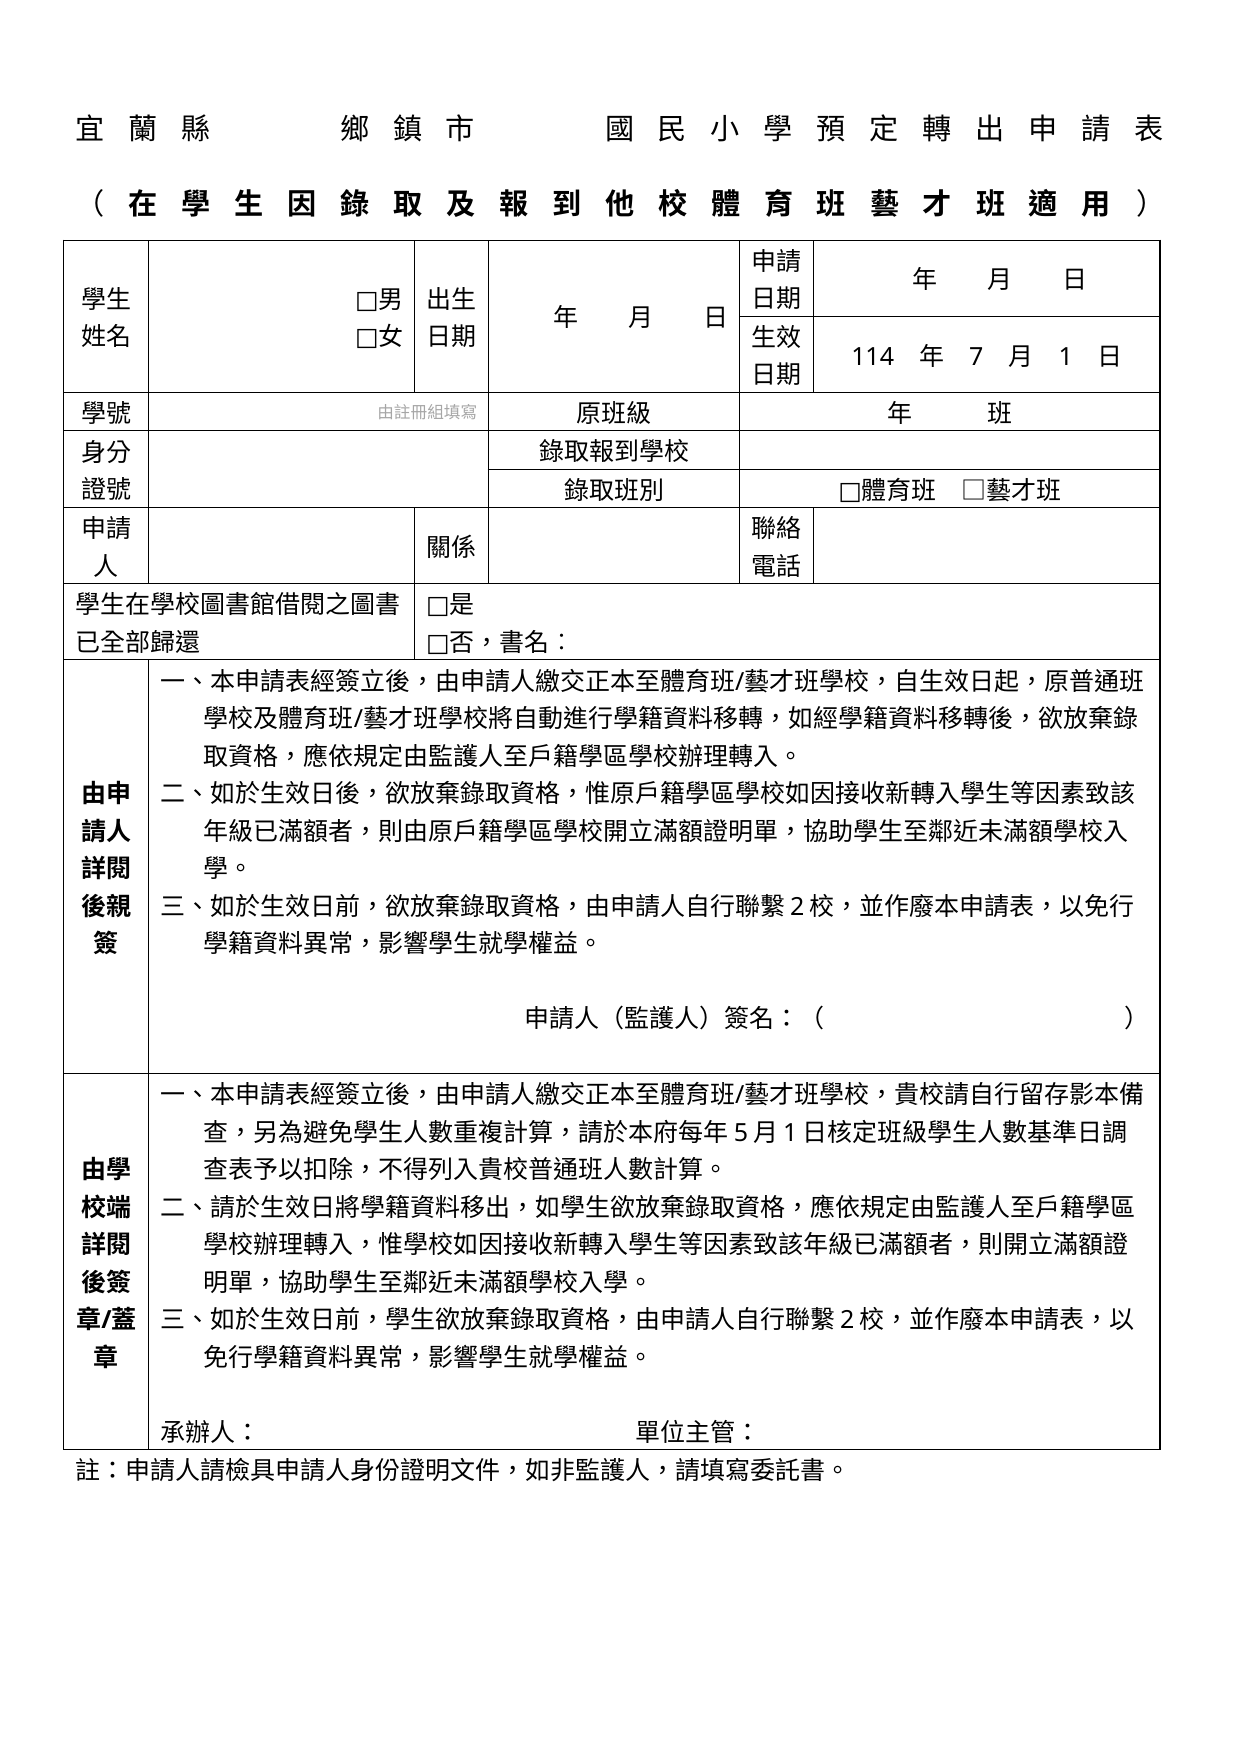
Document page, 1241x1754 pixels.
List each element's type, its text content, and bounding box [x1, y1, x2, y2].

table_cell 由學校端詳閱後簽章/蓋章 [64, 1074, 148, 1449]
table_cell 關係 [415, 508, 488, 583]
table_cell 由申請人詳閱後親簽 [64, 660, 148, 1073]
text 宜蘭縣 鄉鎮市 國民小學預定轉出申請表 [75, 89, 1165, 164]
table_cell 申請人 [64, 508, 148, 583]
table_cell 聯絡電話 [740, 508, 813, 583]
table_cell 年 班 [740, 393, 1159, 430]
table_cell 學生在學校圖書館借閱之圖書已全部歸還 [64, 584, 414, 659]
table_cell 由註冊組填寫 [149, 393, 488, 430]
table_header 年 月 日 [489, 241, 739, 392]
table_cell 錄取報到學校 [489, 431, 739, 469]
table_cell 生效日期 [740, 317, 813, 392]
table_cell [814, 508, 1159, 583]
table_header 申請日期 [740, 241, 813, 316]
table_cell □是 □否，書名︰ [415, 584, 1159, 659]
table_cell 一、本申請表經簽立後，由申請人繳交正本至體育班/藝才班學校，貴校請自行留存影本備查，另為避免學生人數重複計算，請於本府每年5月1日核定班級學生人數基準日調查表予以扣除，不得列入貴校普通班人數計算。 二、請於生效日將學籍資料移出，如學生欲放棄錄取資格，應依規定由監護人至戶籍學區學校辦理轉入，惟學校如因接收新轉入學生等因素致該年級已滿額者，則開立滿額證明單，協助學生至鄰近未滿額學校入學。 三、如於生效日前，學生欲放棄錄取資格，由申請人自行聯繫2校，並作廢本申請表，以免行學籍資料異常，影響學生就學權益。 承辦人： 單位主管： [149, 1074, 1159, 1449]
table_cell 114 年 7 月 1 日 [814, 317, 1159, 392]
table_cell [149, 431, 488, 507]
table_cell [740, 431, 1159, 469]
table_cell [149, 508, 414, 583]
table_cell 一、本申請表經簽立後，由申請人繳交正本至體育班/藝才班學校，自生效日起，原普通班學校及體育班/藝才班學校將自動進行學籍資料移轉，如經學籍資料移轉後，欲放棄錄取資格，應依規定由監護人至戶籍學區學校辦理轉入。 二、如於生效日後，欲放棄錄取資格，惟原戶籍學區學校如因接收新轉入學生等因素致該年級已滿額者，則由原戶籍學區學校開立滿額證明單，協助學生至鄰近未滿額學校入學。 三、如於生效日前，欲放棄錄取資格，由申請人自行聯繫2校，並作廢本申請表，以免行學籍資料異常，影響學生就學權益。 申請人（監護人）簽名：（ ） [149, 660, 1159, 1073]
table_header □男 □女 [149, 241, 414, 392]
table_cell 原班級 [489, 393, 739, 430]
text 註：申請人請檢具申請人身份證明文件，如非監護人，請填寫委託書。 [75, 1450, 1165, 1487]
table_header 出生日期 [415, 241, 488, 392]
table_cell [489, 508, 739, 583]
table_cell □體育班 □藝才班 [740, 470, 1159, 507]
table_cell 學號 [64, 393, 148, 430]
table_cell 錄取班別 [489, 470, 739, 507]
table_header 學生姓名 [64, 241, 148, 392]
table_cell 身分證號 [64, 431, 148, 507]
table_header 年 月 日 [814, 241, 1159, 316]
text （在學生因錄取及報到他校體育班藝才班適用） [75, 164, 1165, 239]
